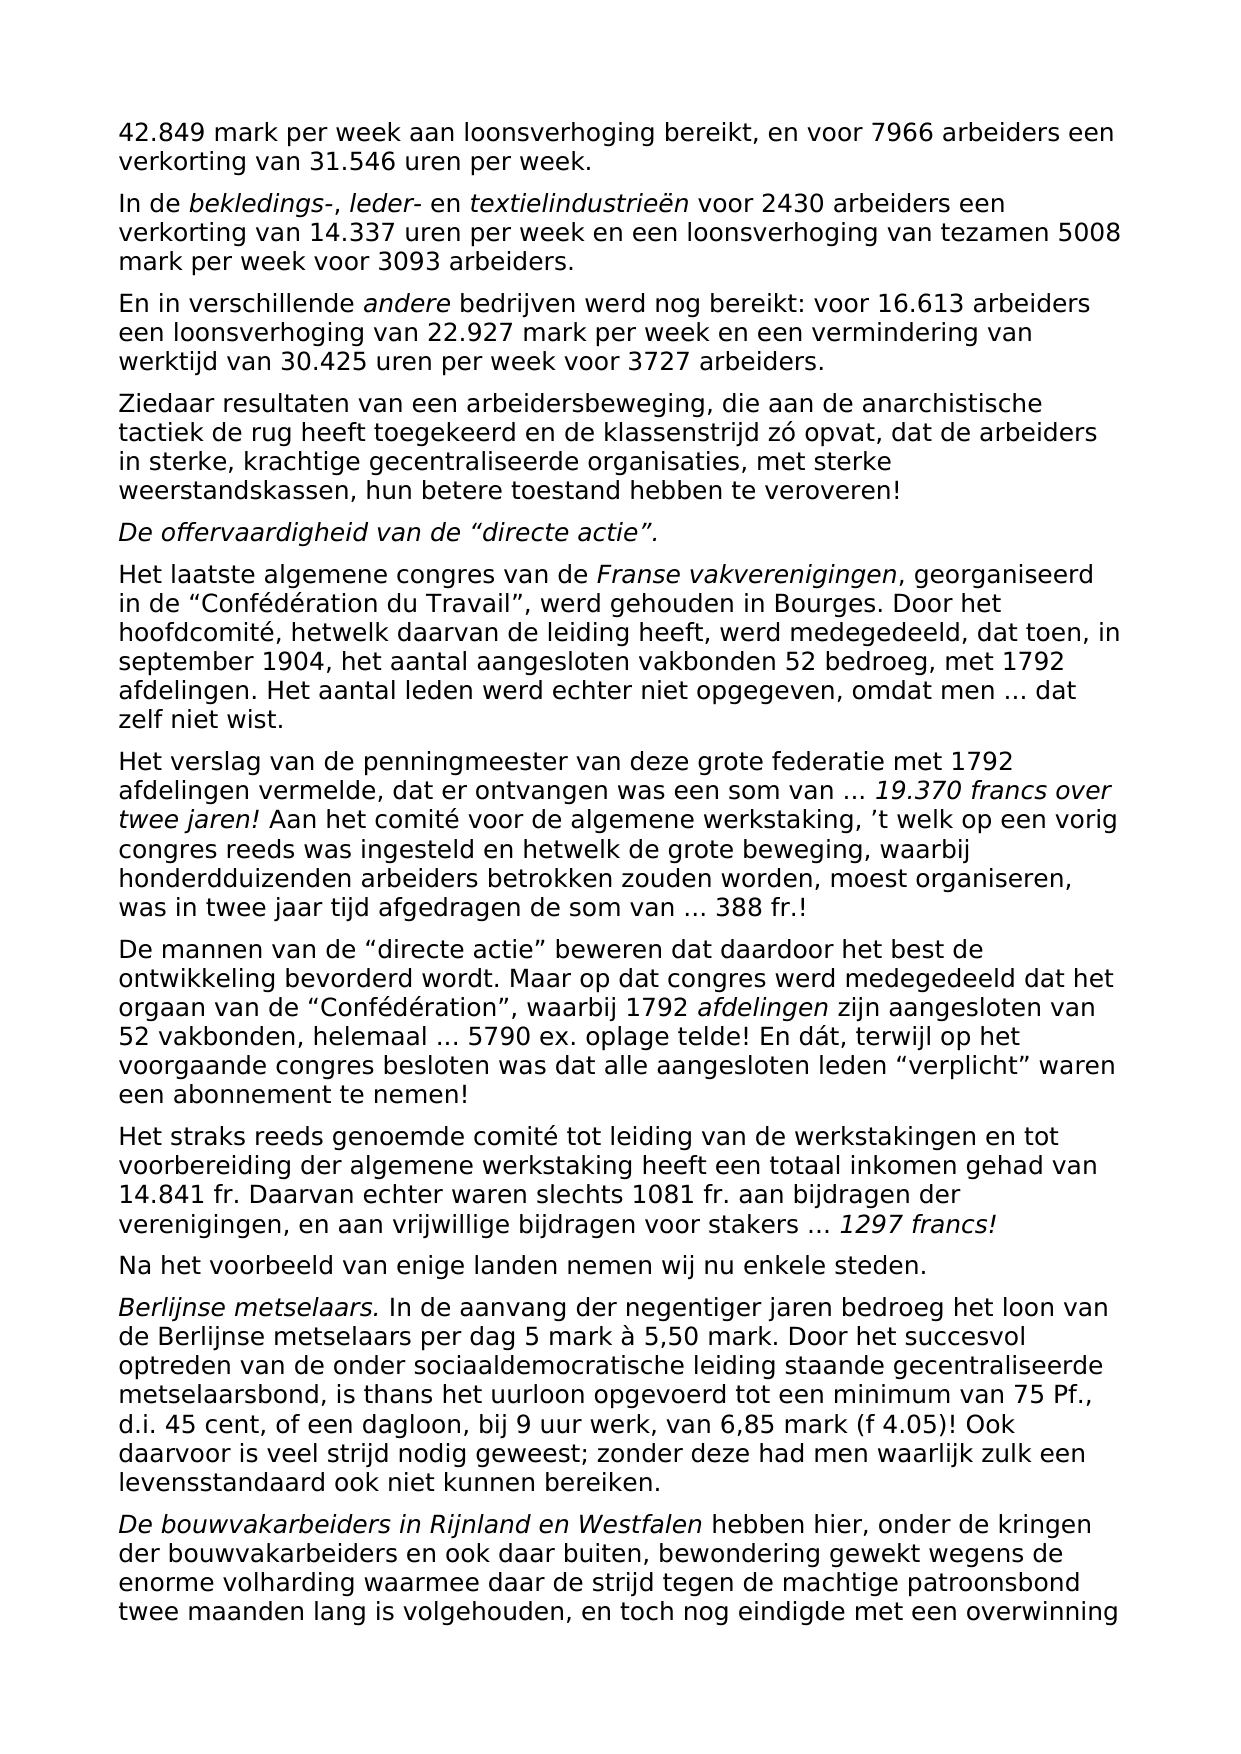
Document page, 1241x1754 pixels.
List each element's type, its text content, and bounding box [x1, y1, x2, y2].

text Na het voorbeeld van enige landen nemen wij nu enkele steden. [118, 1251, 1122, 1281]
text Het laatste algemene congres van de Franse vakverenigingen, georganiseerd in de “Confédération du Travail”, werd gehouden in Bourges. Door het hoofdcomité, hetwelk daarvan de leiding heeft, werd medegedeeld, dat toen, in september 1904, het aantal aangesloten vakbonden 52 bedroeg, met 1792 afdelingen. Het aantal leden werd echter niet opgegeven, omdat men ... dat zelf niet wist. [118, 560, 1122, 735]
text Het straks reeds genoemde comité tot leiding van de werkstakingen en tot voorbereiding der algemene werkstaking heeft een totaal inkomen gehad van 14.841 fr. Daarvan echter waren slechts 1081 fr. aan bijdragen der verenigingen, en aan vrijwillige bijdragen voor stakers ... 1297 francs! [118, 1122, 1122, 1239]
text 42.849 mark per week aan loonsverhoging bereikt, en voor 7966 arbeiders een verkorting van 31.546 uren per week. [118, 118, 1122, 176]
text Berlijnse metselaars. In de aanvang der negentiger jaren bedroeg het loon van de Berlijnse metselaars per dag 5 mark à 5,50 mark. Door het succesvol optreden van de onder sociaaldemocratische leiding staande gecentraliseerde metselaarsbond, is thans het uurloon opgevoerd tot een minimum van 75 Pf., d.i. 45 cent, of een dagloon, bij 9 uur werk, van 6,85 mark (f 4.05)! Ook daarvoor is veel strijd nodig geweest; zonder deze had men waarlijk zulk een levensstandaard ook niet kunnen bereiken. [118, 1293, 1122, 1497]
text Het verslag van de penningmeester van deze grote federatie met 1792 afdelingen vermelde, dat er ontvangen was een som van ... 19.370 francs over twee jaren! Aan het comité voor de algemene werkstaking, ’t welk op een vorig congres reeds was ingesteld en hetwelk de grote beweging, waarbij honderdduizenden arbeiders betrokken zouden worden, moest organiseren, was in twee jaar tijd afgedragen de som van ... 388 fr.! [118, 747, 1122, 922]
text Ziedaar resultaten van een arbeidersbeweging, die aan de anarchistische tactiek de rug heeft toegekeerd en de klassenstrijd zó opvat, dat de arbeiders in sterke, krachtige gecentraliseerde organisaties, met sterke weerstandskassen, hun betere toestand hebben te veroveren! [118, 389, 1122, 506]
text In de bekledings-, leder- en textielindustrieën voor 2430 arbeiders een verkorting van 14.337 uren per week en een loonsverhoging van tezamen 5008 mark per week voor 3093 arbeiders. [118, 189, 1122, 276]
text De mannen van de “directe actie” beweren dat daardoor het best de ontwikkeling bevorderd wordt. Maar op dat congres werd medegedeeld dat het orgaan van de “Confédération”, waarbij 1792 afdelingen zijn aangesloten van 52 vakbonden, helemaal ... 5790 ex. oplage telde! En dát, terwijl op het voorgaande congres besloten was dat alle aangesloten leden “verplicht” waren een abonnement te nemen! [118, 935, 1122, 1110]
text De bouwvakarbeiders in Rijnland en Westfalen hebben hier, onder de kringen der bouwvakarbeiders en ook daar buiten, bewondering gewekt wegens de enorme volharding waarmee daar de strijd tegen de machtige patroonsbond twee maanden lang is volgehouden, en toch nog eindigde met een overwinning [118, 1510, 1122, 1626]
text De offervaardigheid van de “directe actie”. [118, 518, 1122, 547]
text En in verschillende andere bedrijven werd nog bereikt: voor 16.613 arbeiders een loonsverhoging van 22.927 mark per week en een vermindering van werktijd van 30.425 uren per week voor 3727 arbeiders. [118, 289, 1122, 376]
